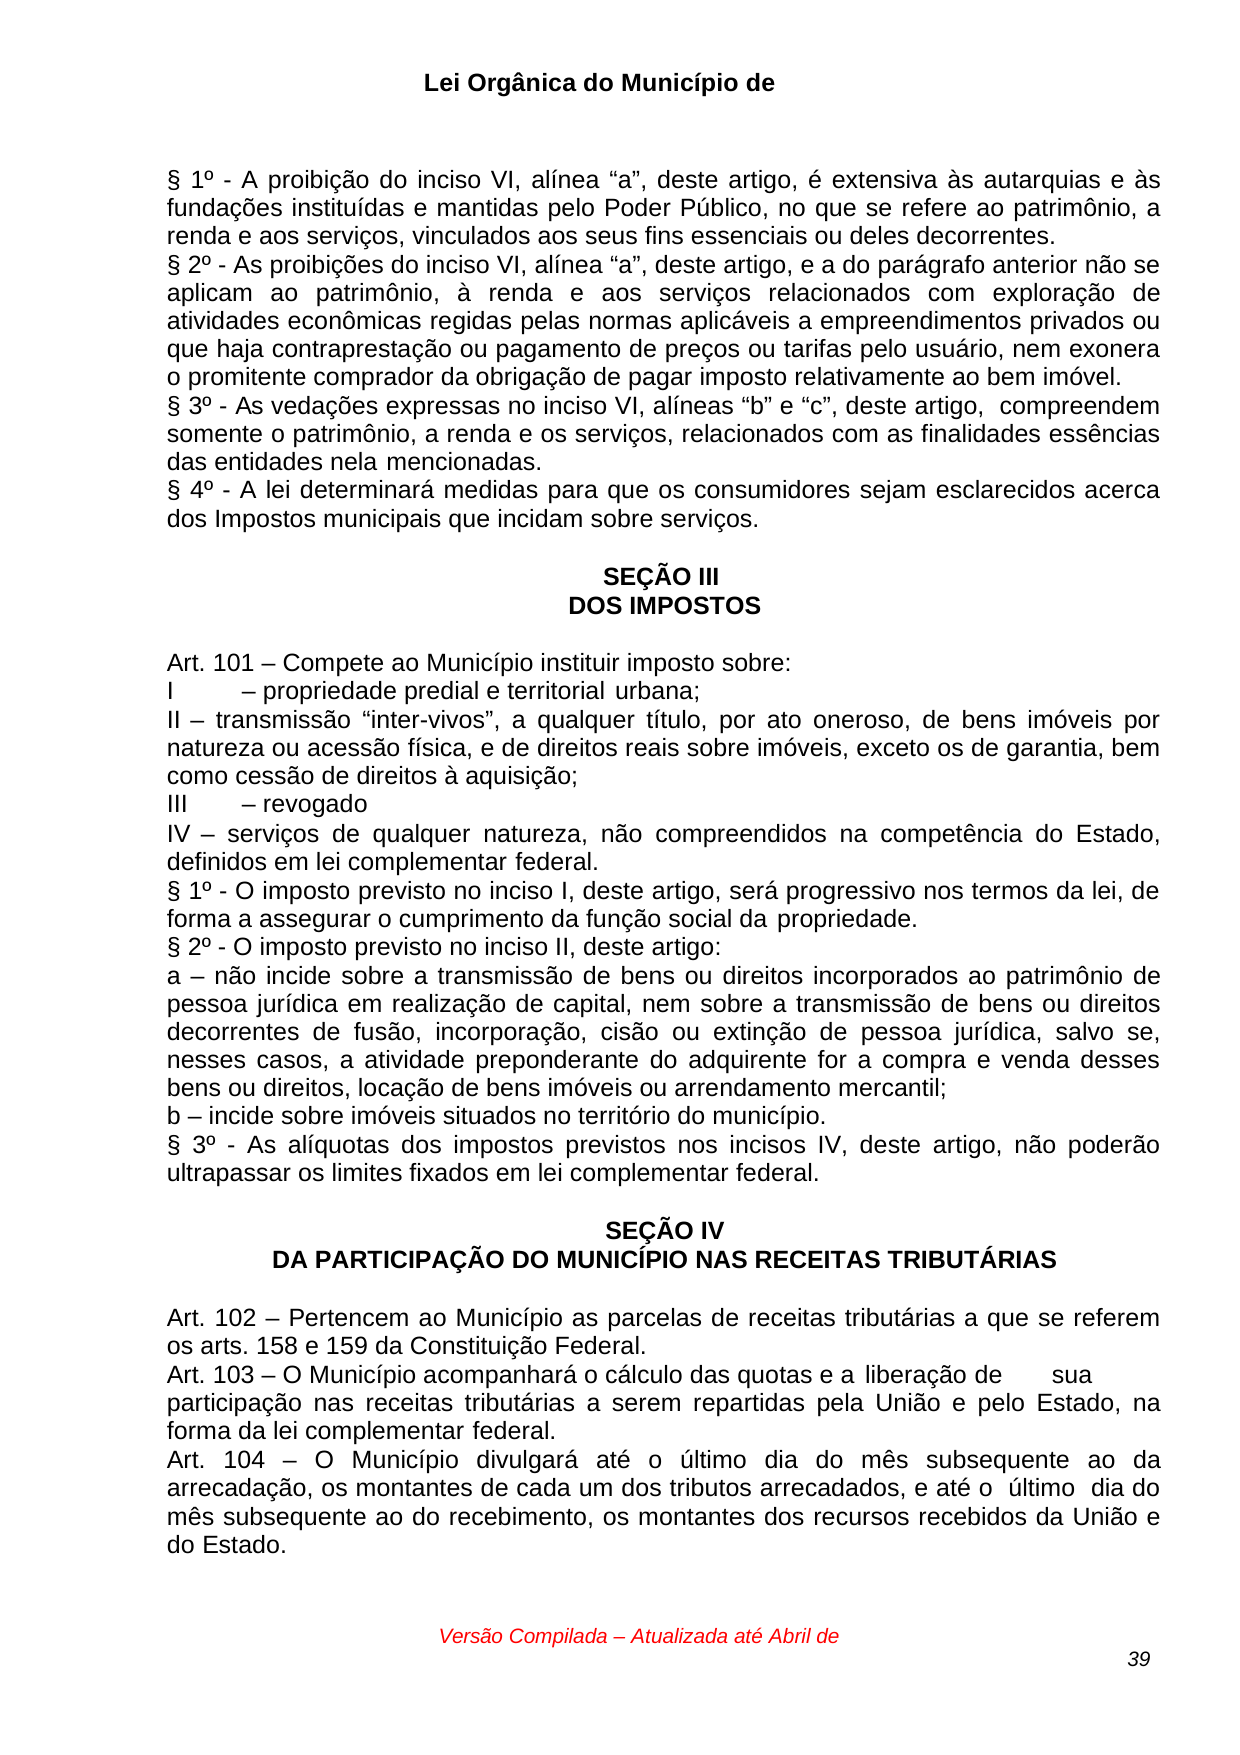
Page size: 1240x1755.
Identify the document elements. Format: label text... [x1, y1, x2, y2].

text § 1º - A proibição do inciso VI, alínea “a”, deste artigo, é extensiva às autarquias e às fundações instituídas e mantidas pelo Poder Público, no que se refere ao patrimônio, a renda e aos serviços, vinculados aos seus fins essenciais ou deles decorrentes. [167, 165, 1162, 250]
subtitle DOS IMPOSTOS [167, 591, 1162, 620]
text Art. 103 – O Município acompanhará o cálculo das quotas e a liberação de sua participação nas receitas tributárias a serem repartidas pela União e pelo Estado, na forma da lei complementar federal. [167, 1360, 1162, 1445]
text Art. 104 – O Município divulgará até o último dia do mês subsequente ao da arrecadação, os montantes de cada um dos tributos arrecadados, e até o último dia do mês subsequente ao do recebimento, os montantes dos recursos recebidos da União e do Estado. [167, 1445, 1162, 1559]
text b – incide sobre imóveis situados no território do município. [167, 1101, 1162, 1130]
list – transmissão “inter-vivos”, a qualquer título, por ato oneroso, de bens imóveis por natureza ou acessão física, e de direitos reais sobre imóveis, exceto os de garantia, bem como cessão de direitos à aquisição; [167, 705, 1162, 790]
text a – não incide sobre a transmissão de bens ou direitos incorporados ao patrimônio de pessoa jurídica em realização de capital, nem sobre a transmissão de bens ou direitos decorrentes de fusão, incorporação, cisão ou extinção de pessoa jurídica, salvo se, nesses casos, a atividade preponderante do adquirente for a compra e venda desses bens ou direitos, locação de bens imóveis ou arrendamento mercantil; [167, 961, 1162, 1101]
list – revogado [167, 790, 1162, 818]
text § 2º - O imposto previsto no inciso II, deste artigo: [167, 933, 1162, 961]
list – serviços de qualquer natureza, não compreendidos na competência do Estado, definidos em lei complementar federal. [167, 818, 1162, 876]
text Art. 101 – Compete ao Município instituir imposto sobre: [167, 649, 1162, 677]
text § 1º - O imposto previsto no inciso I, deste artigo, será progressivo nos termos da lei, de forma a assegurar o cumprimento da função social da propriedade. [167, 876, 1162, 933]
subtitle DA PARTICIPAÇÃO DO MUNICÍPIO NAS RECEITAS TRIBUTÁRIAS [167, 1245, 1162, 1274]
text § 2º - As proibições do inciso VI, alínea “a”, deste artigo, e a do parágrafo anterior não se aplicam ao patrimônio, à renda e aos serviços relacionados com exploração de atividades econômicas regidas pelas normas aplicáveis a empreendimentos privados ou que haja contraprestação ou pagamento de preços ou tarifas pelo usuário, nem exonera o promitente comprador da obrigação de pagar imposto relativamente ao bem imóvel. [167, 250, 1162, 391]
text § 3º - As alíquotas dos impostos previstos nos incisos IV, deste artigo, não poderão ultrapassar os limites fixados em lei complementar federal. [167, 1130, 1162, 1187]
subtitle SEÇÃO III [167, 562, 1162, 591]
list – propriedade predial e territorial urbana; [167, 677, 1162, 705]
text Art. 102 – Pertencem ao Município as parcelas de receitas tributárias a que se referem os arts. 158 e 159 da Constituição Federal. [167, 1303, 1162, 1360]
text § 4º - A lei determinará medidas para que os consumidores sejam esclarecidos acerca dos Impostos municipais que incidam sobre serviços. [167, 475, 1162, 533]
subtitle SEÇÃO IV [167, 1216, 1162, 1245]
text § 3º - As vedações expressas no inciso VI, alíneas “b” e “c”, deste artigo, compreendem somente o patrimônio, a renda e os serviços, relacionados com as finalidades essências das entidades nela mencionadas. [167, 391, 1162, 475]
